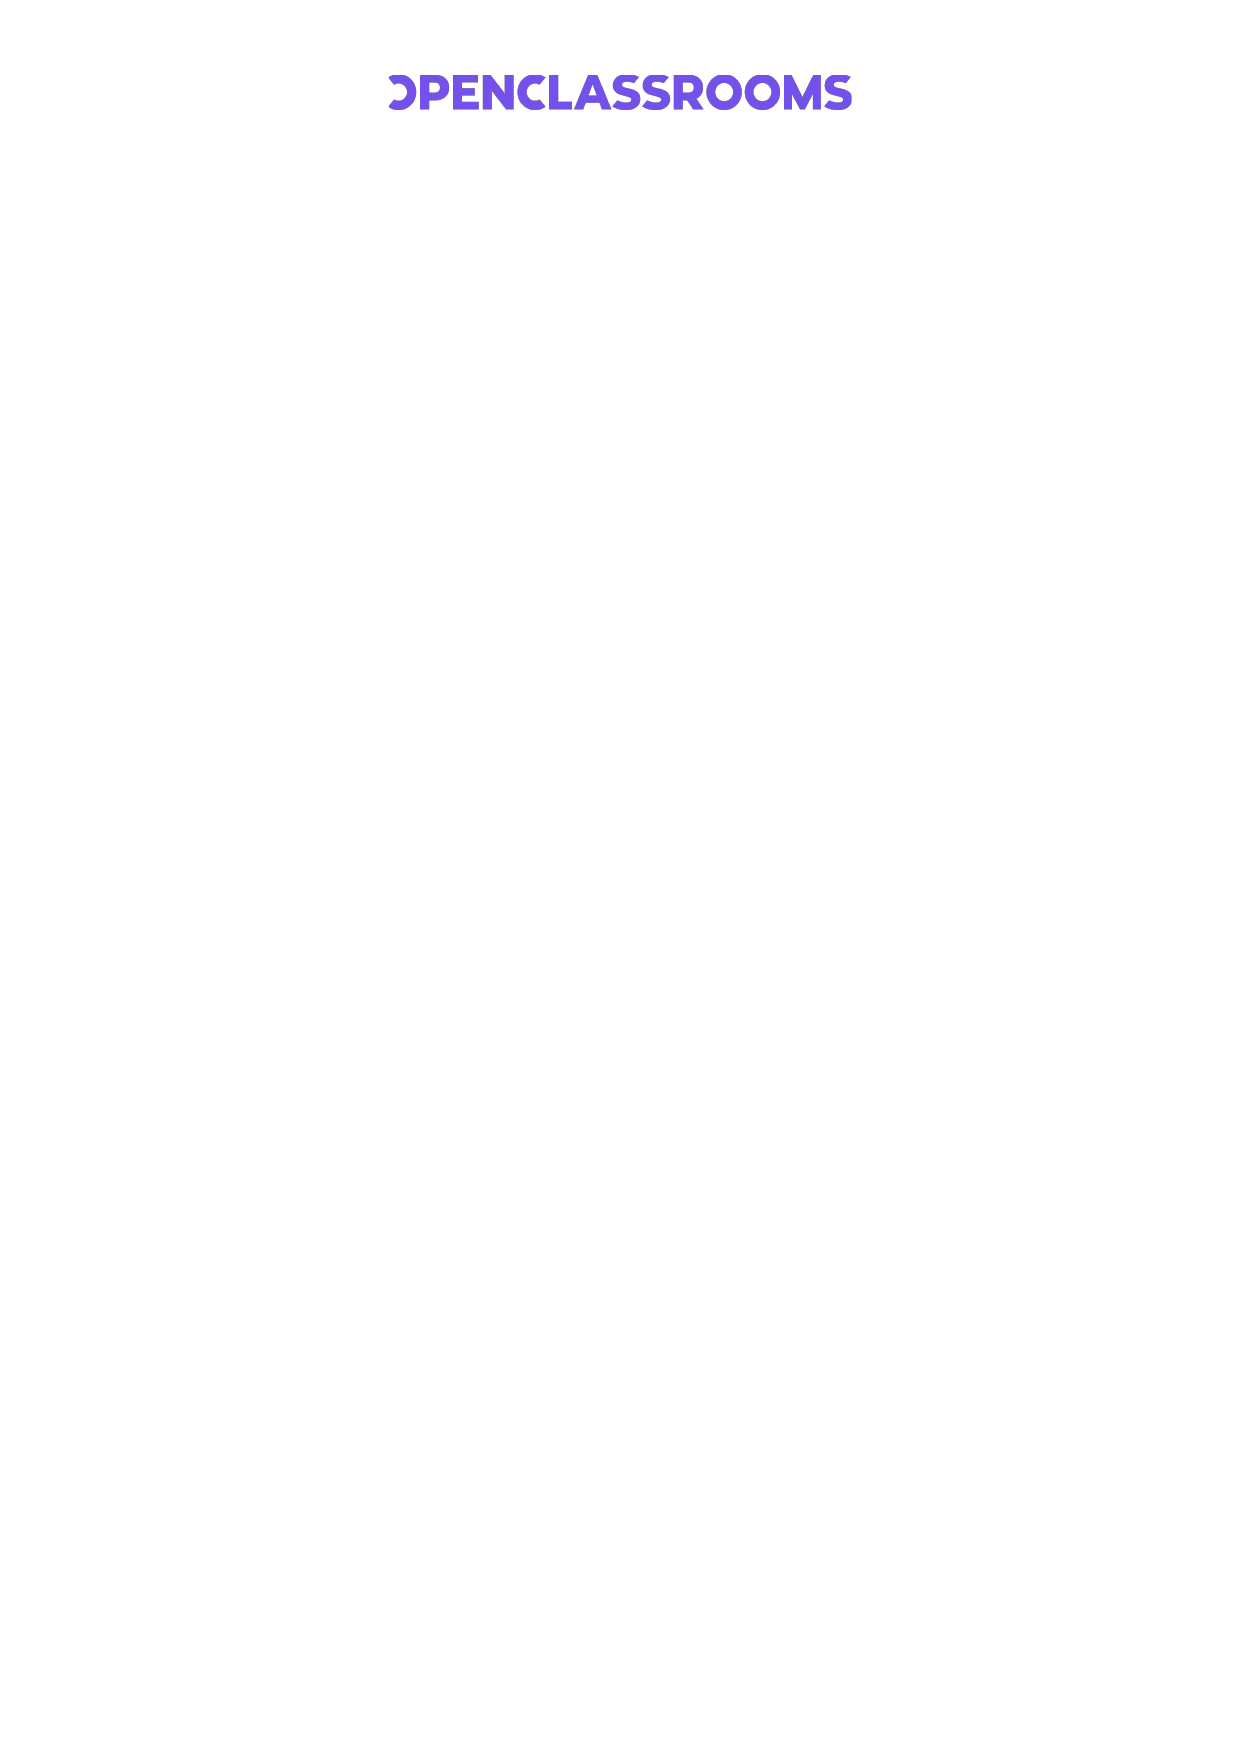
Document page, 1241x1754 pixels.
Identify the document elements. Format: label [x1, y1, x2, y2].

picture [388, 75, 852, 110]
